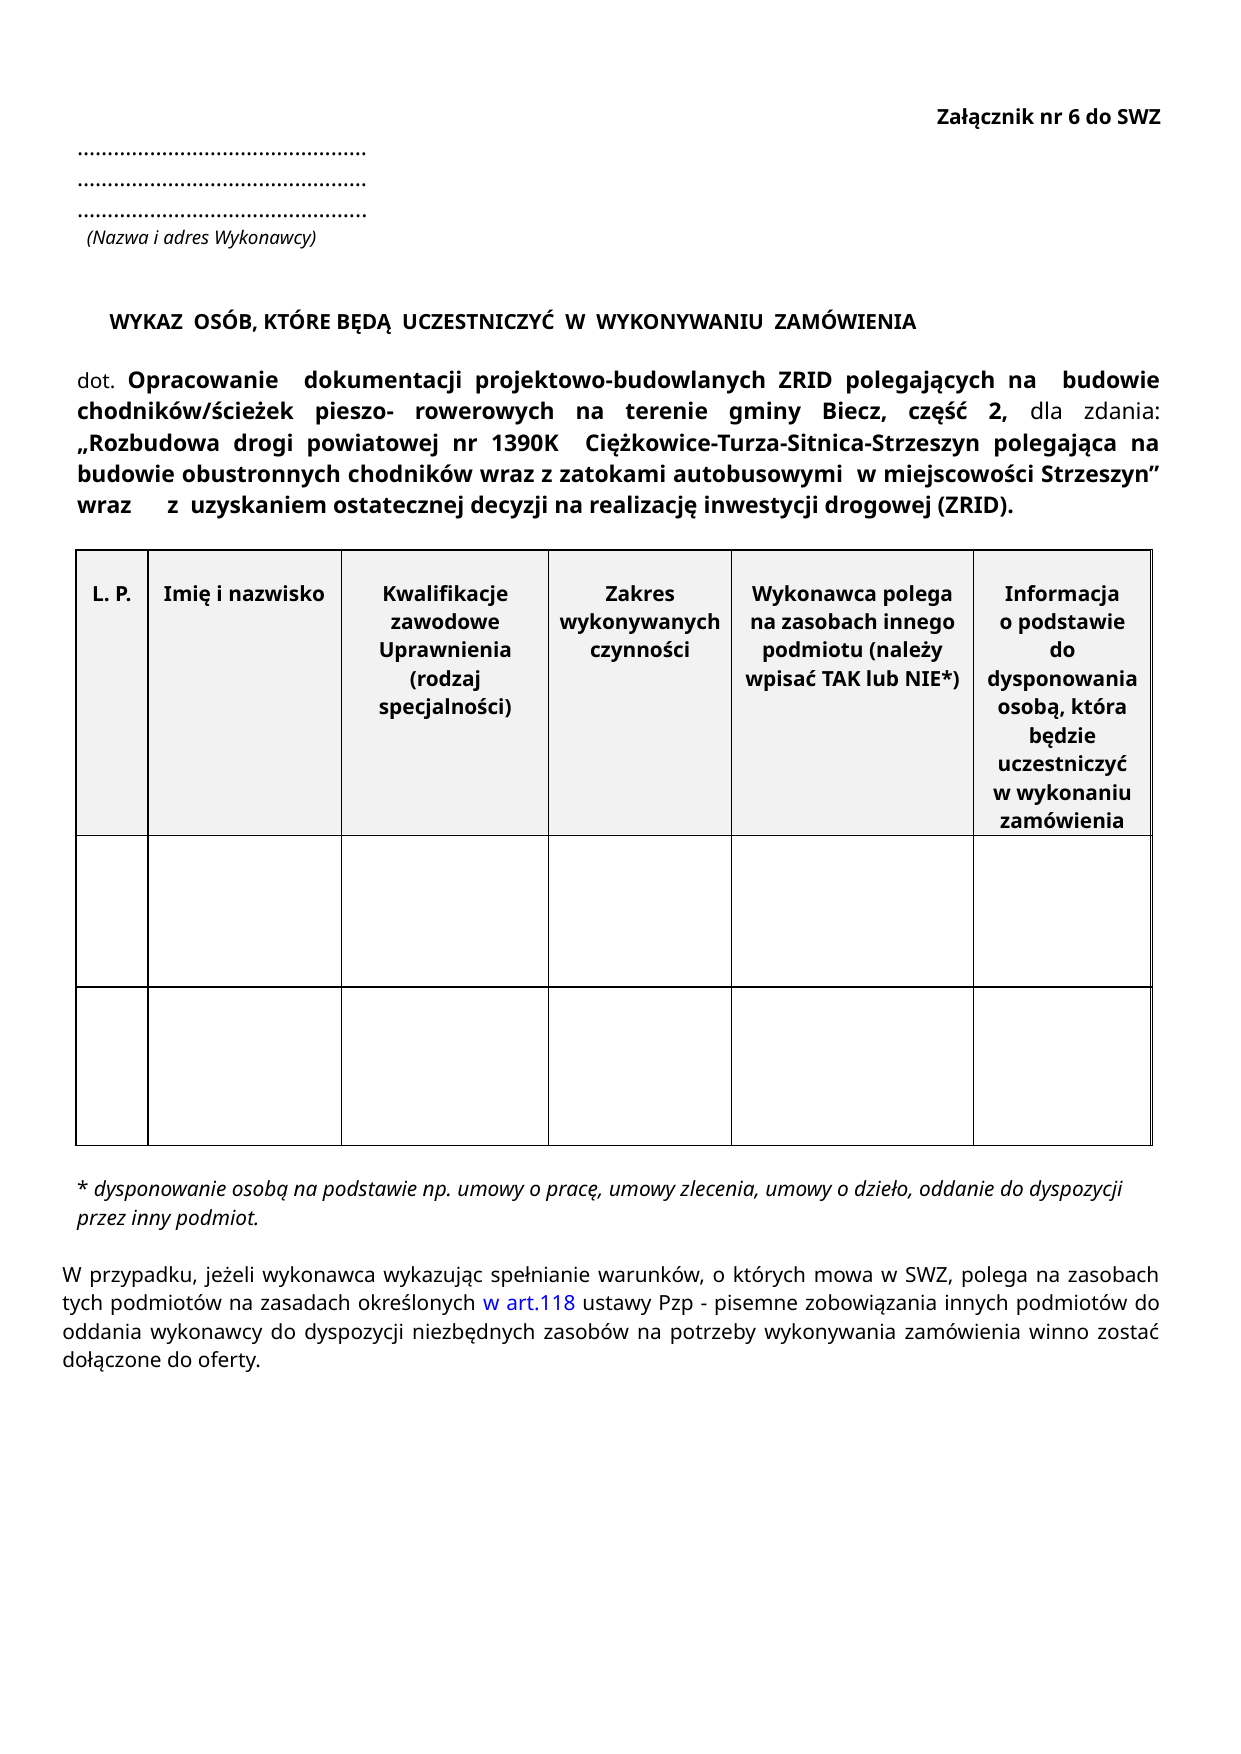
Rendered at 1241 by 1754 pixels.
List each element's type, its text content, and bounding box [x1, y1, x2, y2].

table_cell [974, 988, 1150, 1145]
table_cell [149, 836, 341, 986]
table_header Informacja o podstawie do dysponowania osobą, która będzie uczestniczyć w wykonaniu zamówienia [974, 551, 1150, 834]
table_header L. P. [77, 551, 147, 834]
table_header Zakres wykonywanych czynności [549, 551, 731, 834]
table_header Wykonawca polega na zasobach innego podmiotu (należy wpisać TAK lub NIE*) [732, 551, 973, 834]
table_cell [549, 836, 731, 986]
text WYKAZ OSÓB, KTÓRE BĘDĄ UCZESTNICZYĆ W WYKONYWANIU ZAMÓWIENIA [77, 307, 1161, 336]
table_cell [732, 836, 973, 986]
text * dysponowanie osobą na podstawie np. umowy o pracę, umowy zlecenia, umowy o dzieło, oddanie do dyspozycji przez inny podmiot. [77, 1174, 1161, 1231]
text ………………………………………… [77, 162, 1161, 193]
text dot. Opracowanie dokumentacji projektowo-budowlanych ZRID polegających na budowie chodników/ścieżek pieszo- rowerowych na terenie gminy Biecz, część 2, dla zdania: „Rozbudowa drogi powiatowej nr 1390K Ciężkowice-Turza-Sitnica-Strzeszyn polegająca na budowie obustronnych chodników wraz z zatokami autobusowymi w miejscowości Strzeszyn” wraz z uzyskaniem ostatecznej decyzji na realizację inwestycji drogowej (ZRID). [77, 364, 1161, 520]
text ………………………………………… [77, 131, 1161, 162]
table_header Imię i nazwisko [149, 551, 341, 834]
table_cell [974, 836, 1150, 986]
table_cell [549, 988, 731, 1145]
table_cell [77, 836, 147, 986]
text ………………………………………... [77, 193, 1161, 225]
text (Nazwa i adres Wykonawcy) [77, 225, 1161, 250]
text W przypadku, jeżeli wykonawca wykazując spełnianie warunków, o których mowa w SWZ, polega na zasobach tych podmiotów na zasadach określonych w art.118 ustawy Pzp - pisemne zobowiązania innych podmiotów do oddania wykonawcy do dyspozycji niezbędnych zasobów na potrzeby wykonywania zamówienia winno zostać dołączone do oferty. [62, 1260, 1161, 1374]
table_cell [149, 988, 341, 1145]
text Załącznik nr 6 do SWZ [77, 102, 1161, 131]
table_cell [77, 988, 147, 1145]
table_cell [342, 988, 548, 1145]
table_cell [342, 836, 548, 986]
table_cell [732, 988, 973, 1145]
table_header Kwalifikacje zawodowe Uprawnienia (rodzaj specjalności) [342, 551, 548, 834]
